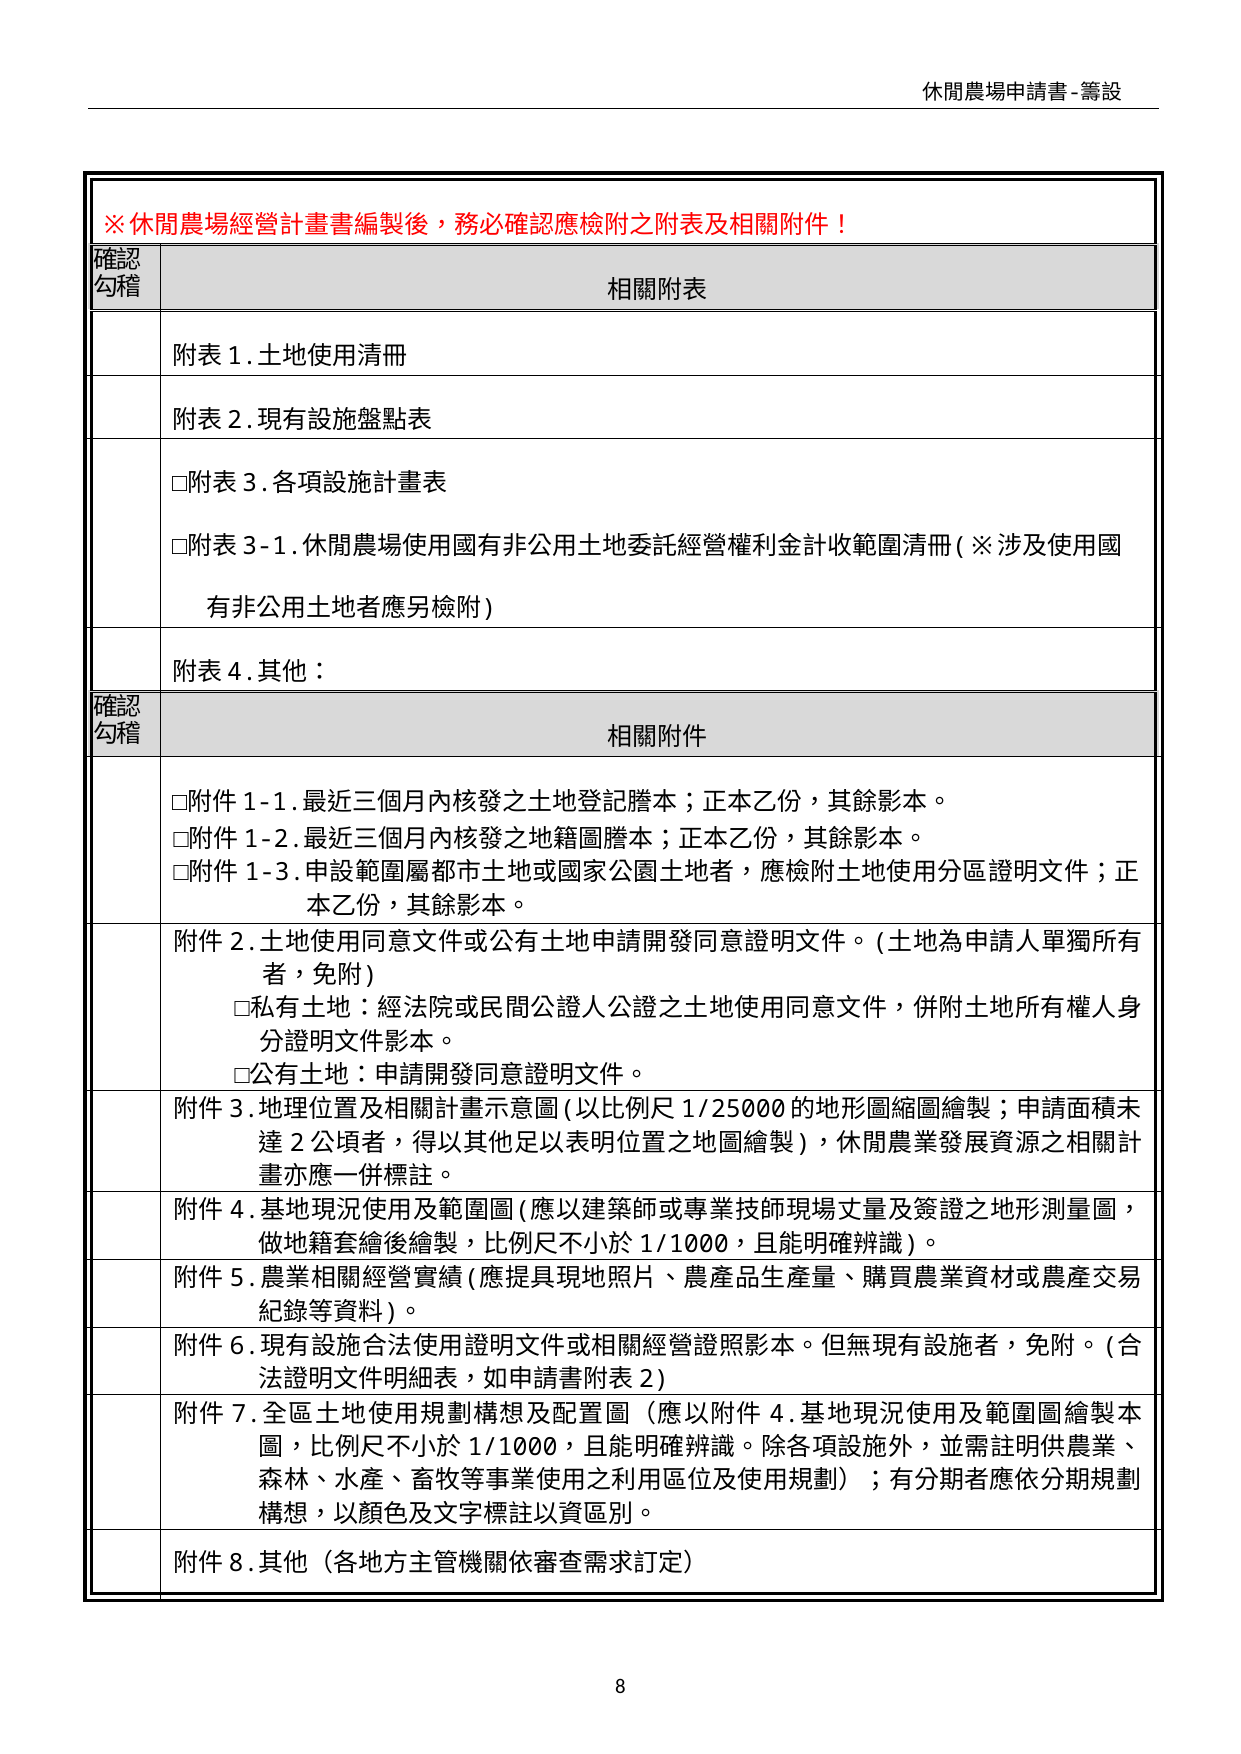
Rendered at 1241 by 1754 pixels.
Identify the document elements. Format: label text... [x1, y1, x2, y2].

table_cell 附表4.其他： [161, 628, 1154, 690]
table_cell [93, 439, 160, 627]
table_cell ※休閒農場經營計畫書編製後，務必確認應檢附之附表及相關附件！ [88, 175, 1159, 243]
table_cell 附件6.現有設施合法使用證明文件或相關經營證照影本。但無現有設施者，免附。(合法證明文件明細表，如申請書附表2) [161, 1328, 1154, 1394]
table_cell □附件1-1.最近三個月內核發之土地登記謄本；正本乙份，其餘影本。 □附件1-2.最近三個月內核發之地籍圖謄本；正本乙份，其餘影本。 □附件1-3.申設範圍屬都市土地或國家公園土地者，應檢附土地使用分區證明文件；正本乙份，其餘影本。 [161, 757, 1154, 922]
table_cell 附件7.全區土地使用規劃構想及配置圖（應以附件4.基地現況使用及範圍圖繪製本圖，比例尺不小於1/1000，且能明確辨識。除各項設施外，並需註明供農業、森林、水產、畜牧等事業使用之利用區位及使用規劃）；有分期者應依分期規劃構想，以顏色及文字標註以資區別。 [161, 1395, 1154, 1529]
table_cell 附表2.現有設施盤點表 [161, 376, 1154, 438]
table_cell [88, 109, 1159, 171]
table_cell 相關附件 [161, 693, 1154, 756]
table_cell [93, 1192, 160, 1259]
table_cell 附件3.地理位置及相關計畫示意圖(以比例尺1/25000的地形圖縮圖繪製；申請面積未達2公頃者，得以其他足以表明位置之地圖繪製)，休閒農業發展資源之相關計畫亦應一併標註。 [161, 1091, 1154, 1191]
table_cell [93, 628, 160, 690]
table_cell 確認 勾稽 [93, 693, 160, 756]
table_cell □附表3.各項設施計畫表 □附表3-1.休閒農場使用國有非公用土地委託經營權利金計收範圍清冊(※涉及使用國有非公用土地者應另檢附) [161, 439, 1154, 627]
table_cell [93, 1328, 160, 1394]
table_cell 附件8.其他（各地方主管機關依審查需求訂定） [161, 1530, 1154, 1592]
table_cell [93, 1395, 160, 1529]
table_cell 相關附表 [161, 246, 1154, 309]
table_cell [93, 312, 160, 374]
table_cell 附件4.基地現況使用及範圍圖(應以建築師或專業技師現場丈量及簽證之地形測量圖，做地籍套繪後繪製，比例尺不小於1/1000，且能明確辨識)。 [161, 1192, 1154, 1259]
table_cell [93, 376, 160, 438]
table_cell [93, 1260, 160, 1327]
table_cell [93, 757, 160, 922]
table_cell 附件5.農業相關經營實績(應提具現地照片、農產品生產量、購買農業資材或農產交易紀錄等資料)。 [161, 1260, 1154, 1327]
table_cell [93, 1091, 160, 1191]
table_cell 確認 勾稽 [93, 246, 160, 309]
table_cell [93, 924, 160, 1090]
table_cell 附表1.土地使用清冊 [161, 312, 1154, 374]
table_cell [93, 1530, 160, 1592]
table_cell 附件2.土地使用同意文件或公有土地申請開發同意證明文件。(土地為申請人單獨所有者，免附) □私有土地：經法院或民間公證人公證之土地使用同意文件，併附土地所有權人身分證明文件影本。 □公有土地：申請開發同意證明文件。 [161, 924, 1154, 1090]
